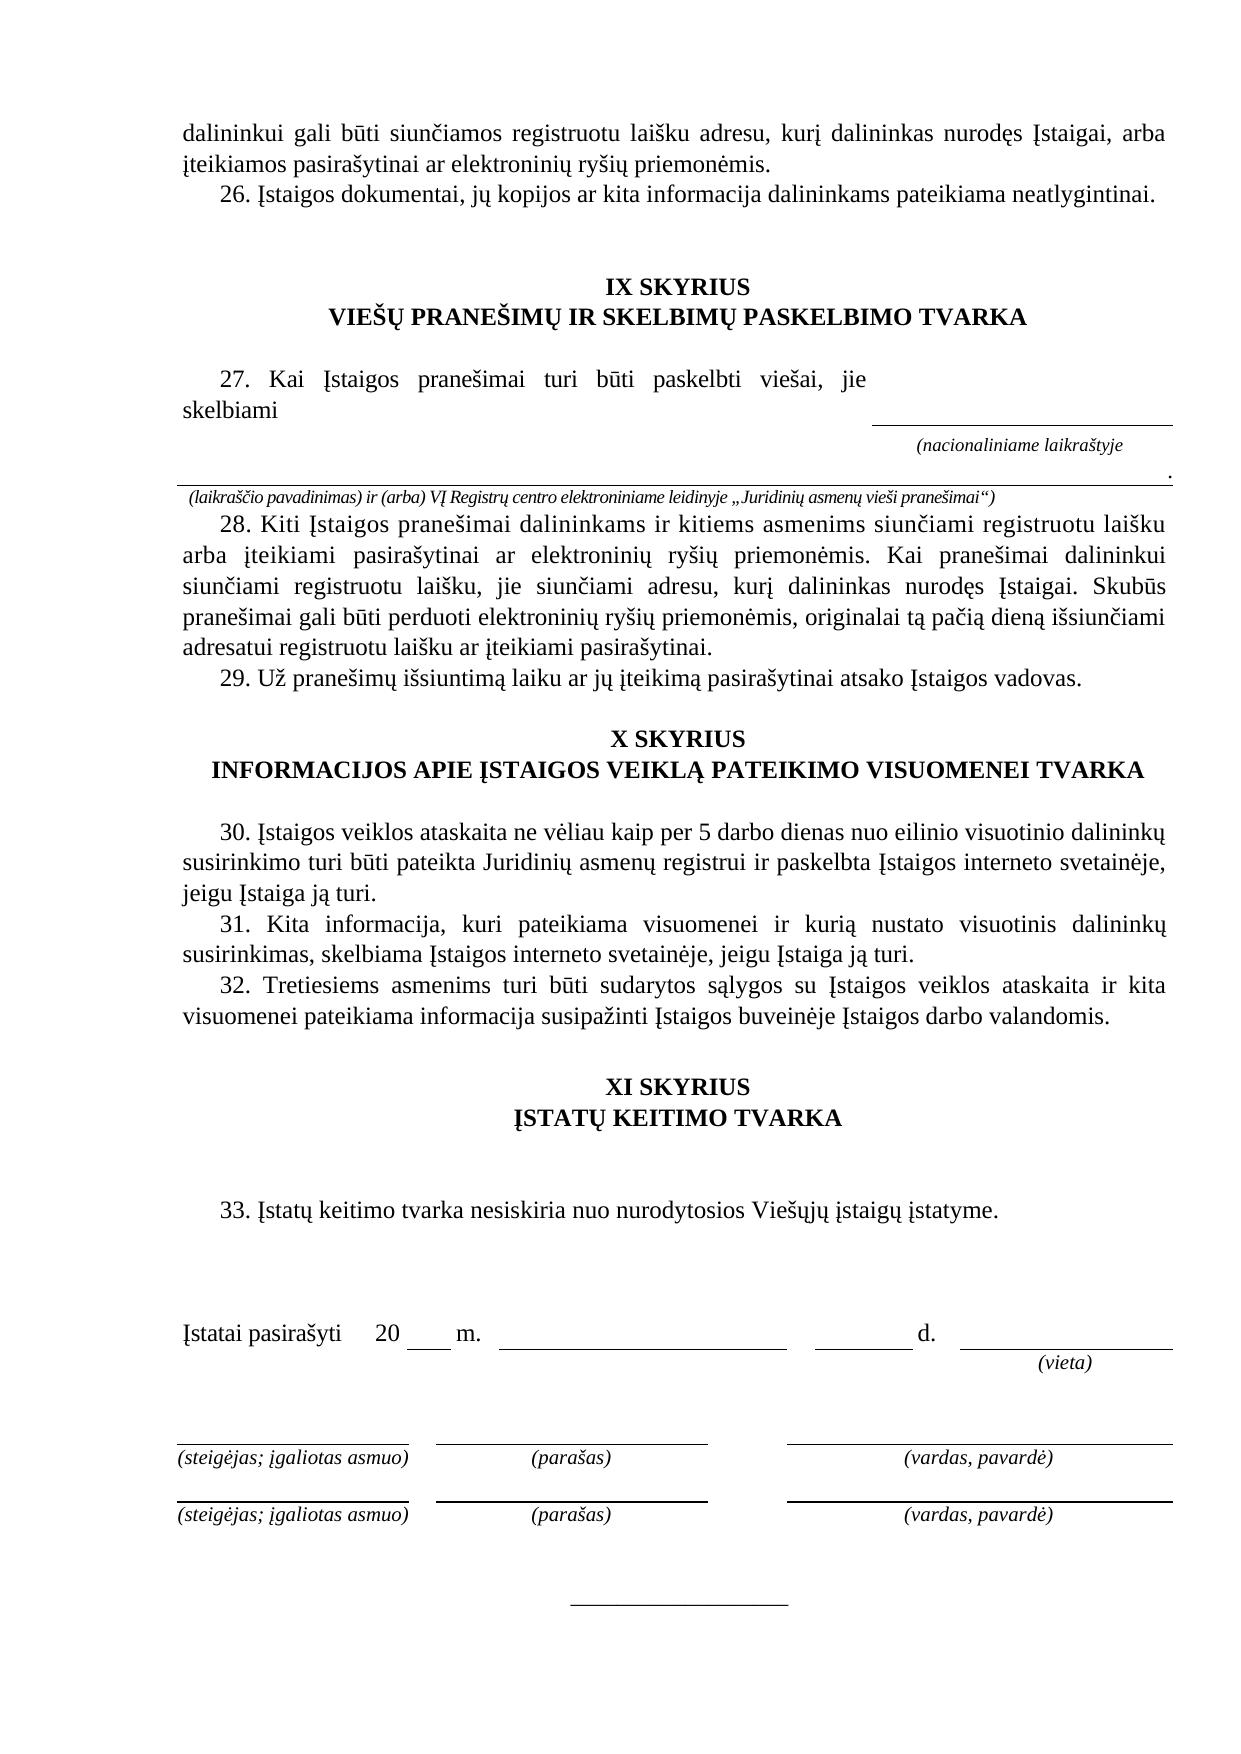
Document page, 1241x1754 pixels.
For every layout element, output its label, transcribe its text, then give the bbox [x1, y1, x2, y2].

text ___________________ [177, 1582, 1181, 1608]
table_cell [1173, 1533, 1181, 1559]
table_cell [1173, 1284, 1181, 1313]
table_cell [708, 1501, 787, 1533]
table_cell [177, 1409, 409, 1444]
table_cell [1173, 1349, 1181, 1380]
table_cell [177, 425, 872, 457]
table_cell . [177, 457, 1172, 485]
table_cell [1173, 180, 1181, 210]
table_cell [1173, 1409, 1181, 1444]
table_cell [1173, 725, 1181, 817]
table_cell [1173, 817, 1181, 909]
table_cell [960, 1313, 1172, 1348]
table_cell X SKYRIUS INFORMACIJOS APIE ĮSTAIGOS VEIKLĄ pateikimo visuomenei TVARKA [177, 725, 1172, 817]
table_cell [1173, 210, 1181, 333]
table_cell [787, 1533, 1172, 1559]
table_cell (vardas, pavardė) [787, 1503, 1172, 1533]
table_cell [407, 1313, 451, 1348]
table_cell 29. Už pranešimų išsiuntimą laiku ar jų įteikimą pasirašytinai atsako Įstaigos vadovas. [177, 663, 1172, 724]
table_cell 31. Kita informacija, kuri pateikiama visuomenei ir kurią nustato visuotinis dalininkų susirinkimas, skelbiama Įstaigos interneto svetainėje, jeigu Įstaiga ją turi. [177, 909, 1172, 970]
table_cell [1173, 1380, 1181, 1408]
table_cell [787, 1476, 1172, 1501]
table_cell (steigėjas; įgaliotas asmuo) [177, 1445, 409, 1476]
table_cell [708, 1476, 787, 1501]
table_cell (nacionaliniame laikraštyje [872, 426, 1172, 457]
table_cell [787, 1313, 815, 1348]
table_cell [177, 1476, 409, 1501]
table_cell [1173, 1164, 1181, 1226]
table_cell 27. Kai Įstaigos pranešimai turi būti paskelbti viešai, jie skelbiami [177, 364, 872, 425]
table_cell (laikraščio pavadinimas) ir (arba) VĮ Registrų centro elektroniniame leidinyje „Juridinių asmenų vieši pranešimai“) [177, 486, 1172, 509]
table_cell [815, 1313, 913, 1348]
table_cell [1173, 1476, 1181, 1501]
table_cell (parašas) [436, 1445, 708, 1476]
table_cell [708, 1409, 787, 1444]
table_cell [1173, 118, 1181, 179]
table_cell [177, 1226, 1172, 1254]
table_cell [1173, 1254, 1181, 1283]
table_cell dalininkui gali būti siunčiamos registruotu laišku adresu, kurį dalininkas nurodęs Įstaigai, arba įteikiamos pasirašytinai ar elektroninių ryšių priemonėmis. [177, 118, 1172, 179]
table_cell [177, 1284, 1172, 1313]
table_cell [177, 1349, 369, 1380]
table_cell [1173, 1501, 1181, 1533]
table_cell 32. Tretiesiems asmenims turi būti sudarytos sąlygos su Įstaigos veiklos ataskaita ir kita visuomenei pateikiama informacija susipažinti Įstaigos buveinėje Įstaigos darbo valandomis. [177, 970, 1172, 1041]
table_cell [409, 1409, 436, 1444]
table_cell [177, 1533, 409, 1559]
table_cell [1173, 1313, 1181, 1348]
table_cell [409, 1533, 436, 1559]
table_cell 20 [370, 1313, 407, 1348]
table_cell [1173, 425, 1181, 457]
table_cell 26. Įstaigos dokumentai, jų kopijos ar kita informacija dalininkams pateikiama neatlygintinai. [177, 180, 1172, 210]
table_cell [177, 333, 1172, 364]
table_cell [1173, 333, 1181, 364]
table_cell [1173, 1226, 1181, 1254]
table_cell [1173, 1444, 1181, 1476]
table_cell 33. Įstatų keitimo tvarka nesiskiria nuo nurodytosios Viešųjų įstaigų įstatyme. [177, 1164, 1172, 1226]
table_cell [815, 1350, 913, 1380]
table_cell [1173, 457, 1181, 485]
table_cell IX SKYRIUS Viešų pranešimų ir skelbimų paskelbimo tvarka [177, 210, 1172, 333]
table_cell 28. Kiti Įstaigos pranešimai dalininkams ir kitiems asmenims siunčiami registruotu laišku arba įteikiami pasirašytinai ar elektroninių ryšių priemonėmis. Kai pranešimai dalininkui siunčiami registruotu laišku, jie siunčiami adresu, kurį dalininkas nurodęs Įstaigai. Skubūs pranešimai gali būti perduoti elektroninių ryšių priemonėmis, originalai tą pačią dieną išsiunčiami adresatui registruotu laišku ar įteikiami pasirašytinai. [177, 509, 1172, 663]
table_cell [787, 1349, 815, 1380]
table_cell Įstatai pasirašyti [177, 1313, 369, 1348]
table_cell [177, 1254, 1172, 1283]
table_cell [787, 1409, 1172, 1444]
table_cell [872, 364, 1172, 425]
table_cell [1173, 485, 1181, 509]
table_cell [177, 1380, 1172, 1408]
table_cell [436, 1533, 708, 1559]
table_cell [451, 1349, 499, 1380]
table_cell [499, 1350, 787, 1380]
table_cell [436, 1409, 708, 1444]
table_cell [499, 1313, 787, 1348]
table_cell (steigėjas; įgaliotas asmuo) [177, 1503, 409, 1533]
table_cell [409, 1444, 436, 1476]
table_cell [1173, 909, 1181, 970]
table_cell [1173, 509, 1181, 663]
table_cell [913, 1349, 959, 1380]
table_cell (parašas) [436, 1503, 708, 1533]
table_cell [409, 1501, 436, 1533]
table_cell (vardas, pavardė) [787, 1445, 1172, 1476]
table_cell XI SKYRIUS įstatų keitimo tvarka [177, 1041, 1172, 1164]
table_cell [407, 1350, 451, 1380]
table_cell m. [451, 1313, 499, 1348]
table_cell [1173, 364, 1181, 425]
table_cell [1173, 1041, 1181, 1164]
table_cell d. [913, 1313, 959, 1348]
table_cell [436, 1476, 708, 1501]
table_cell [708, 1533, 787, 1559]
table_cell [370, 1349, 407, 1380]
table_cell [409, 1476, 436, 1501]
table_cell (vieta) [960, 1350, 1172, 1380]
table_cell 30. Įstaigos veiklos ataskaita ne vėliau kaip per 5 darbo dienas nuo eilinio visuotinio dalininkų susirinkimo turi būti pateikta Juridinių asmenų registrui ir paskelbta Įstaigos interneto svetainėje, jeigu Įstaiga ją turi. [177, 817, 1172, 909]
table_cell [1173, 970, 1181, 1041]
table_cell [708, 1444, 787, 1476]
table_cell [1173, 663, 1181, 724]
